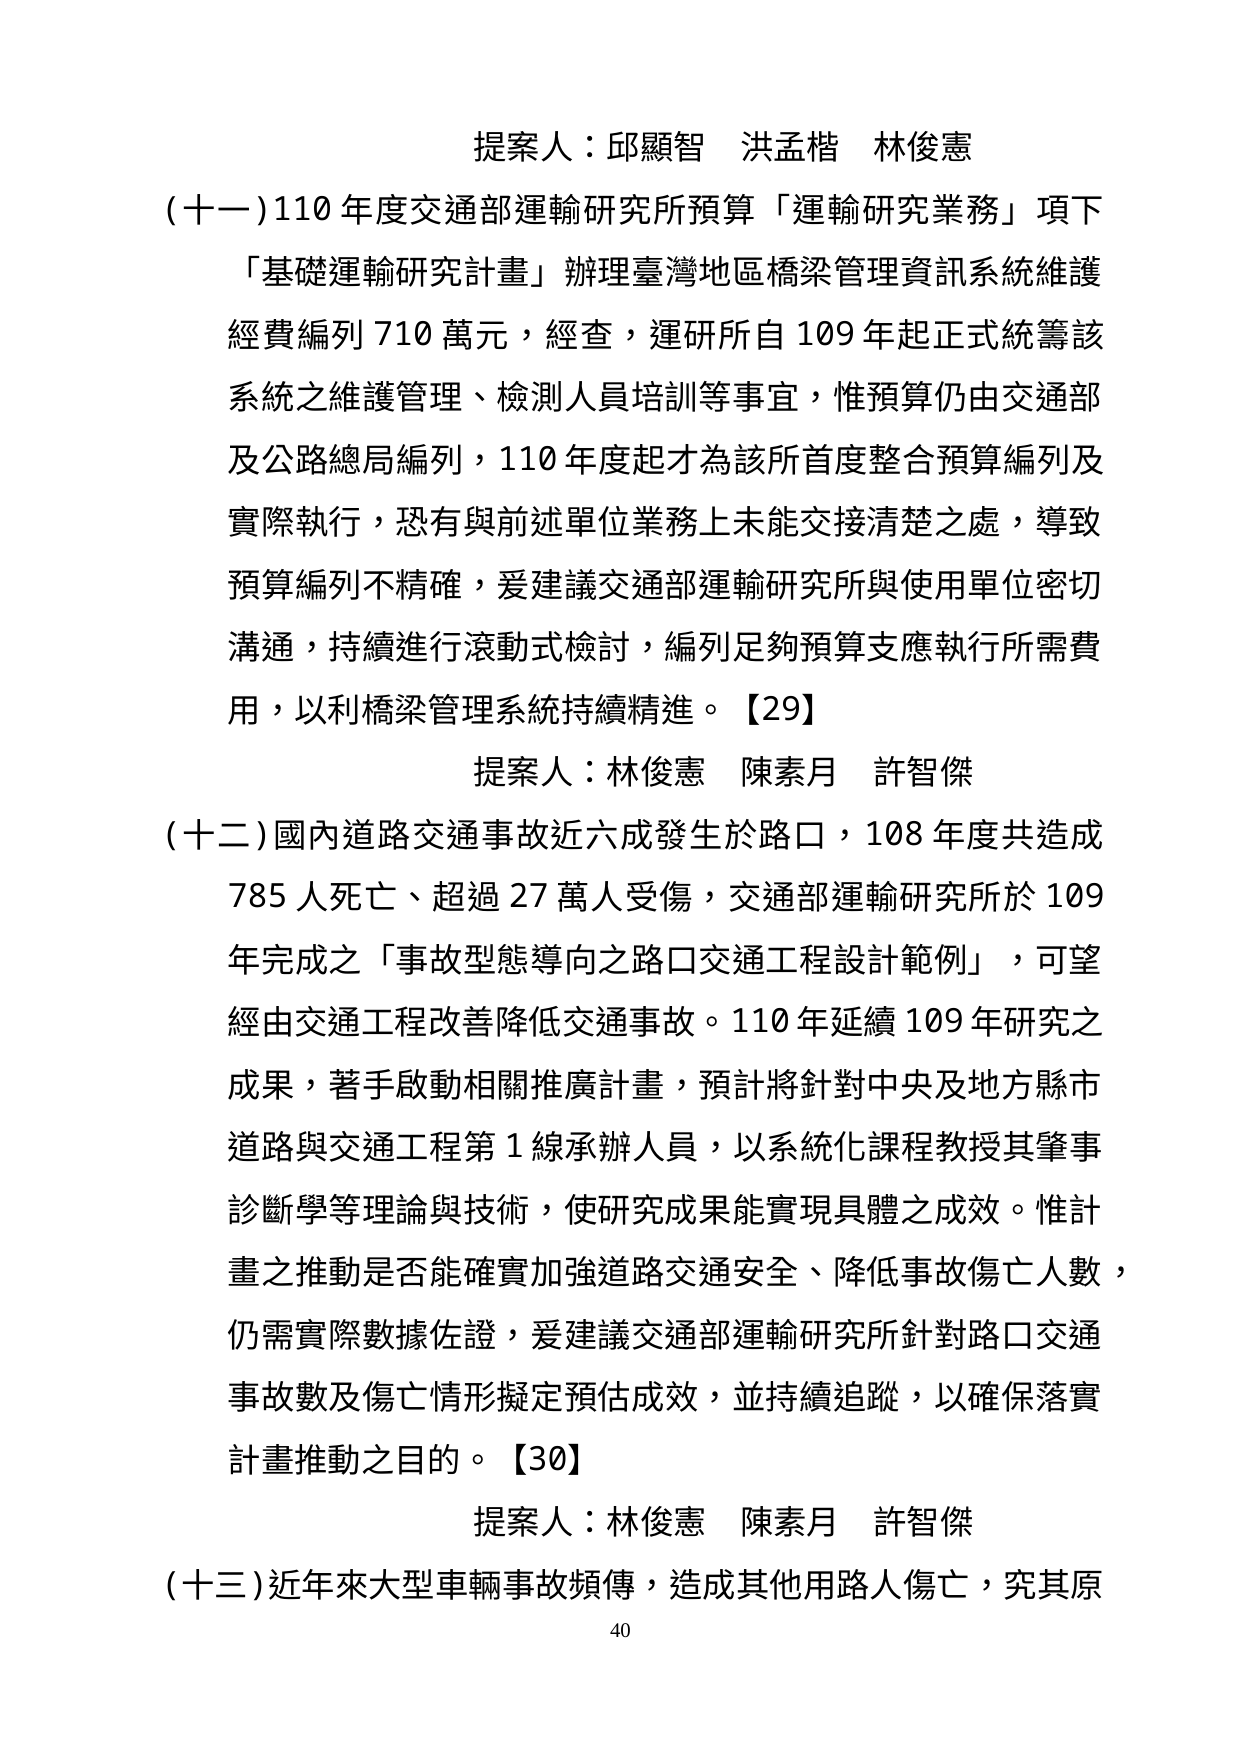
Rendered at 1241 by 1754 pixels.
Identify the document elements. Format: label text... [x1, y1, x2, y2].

text 提案人：邱顯智 洪孟楷 林俊憲 [473, 103, 1117, 166]
text 提案人：林俊憲 陳素月 許智傑 [473, 728, 1117, 791]
text (十三)近年來大型車輛事故頻傳，造成其他用路人傷亡，究其原 [161, 1541, 1104, 1603]
text (十二)國內道路交通事故近六成發生於路口，108年度共造成785人死亡、超過27萬人受傷，交通部運輸研究所於109年完成之「事故型態導向之路口交通工程設計範例」，可望經由交通工程改善降低交通事故。110年延續109年研究之成果，著手啟動相關推廣計畫，預計將針對中央及地方縣市道路與交通工程第1線承辦人員，以系統化課程教授其肇事診斷學等理論與技術，使研究成果能實現具體之成效。惟計畫之推動是否能確實加強道路交通安全、降低事故傷亡人數，仍需實際數據佐證，爰建議交通部運輸研究所針對路口交通事故數及傷亡情形擬定預估成效，並持續追蹤，以確保落實計畫推動之目的。【30】 [161, 791, 1104, 1478]
text 提案人：林俊憲 陳素月 許智傑 [473, 1478, 1117, 1541]
text (十一)110年度交通部運輸研究所預算「運輸研究業務」項下「基礎運輸研究計畫」辦理臺灣地區橋梁管理資訊系統維護經費編列710萬元，經查，運研所自109年起正式統籌該系統之維護管理、檢測人員培訓等事宜，惟預算仍由交通部及公路總局編列，110年度起才為該所首度整合預算編列及實際執行，恐有與前述單位業務上未能交接清楚之處，導致預算編列不精確，爰建議交通部運輸研究所與使用單位密切溝通，持續進行滾動式檢討，編列足夠預算支應執行所需費用，以利橋梁管理系統持續精進。【29】 [161, 166, 1104, 728]
